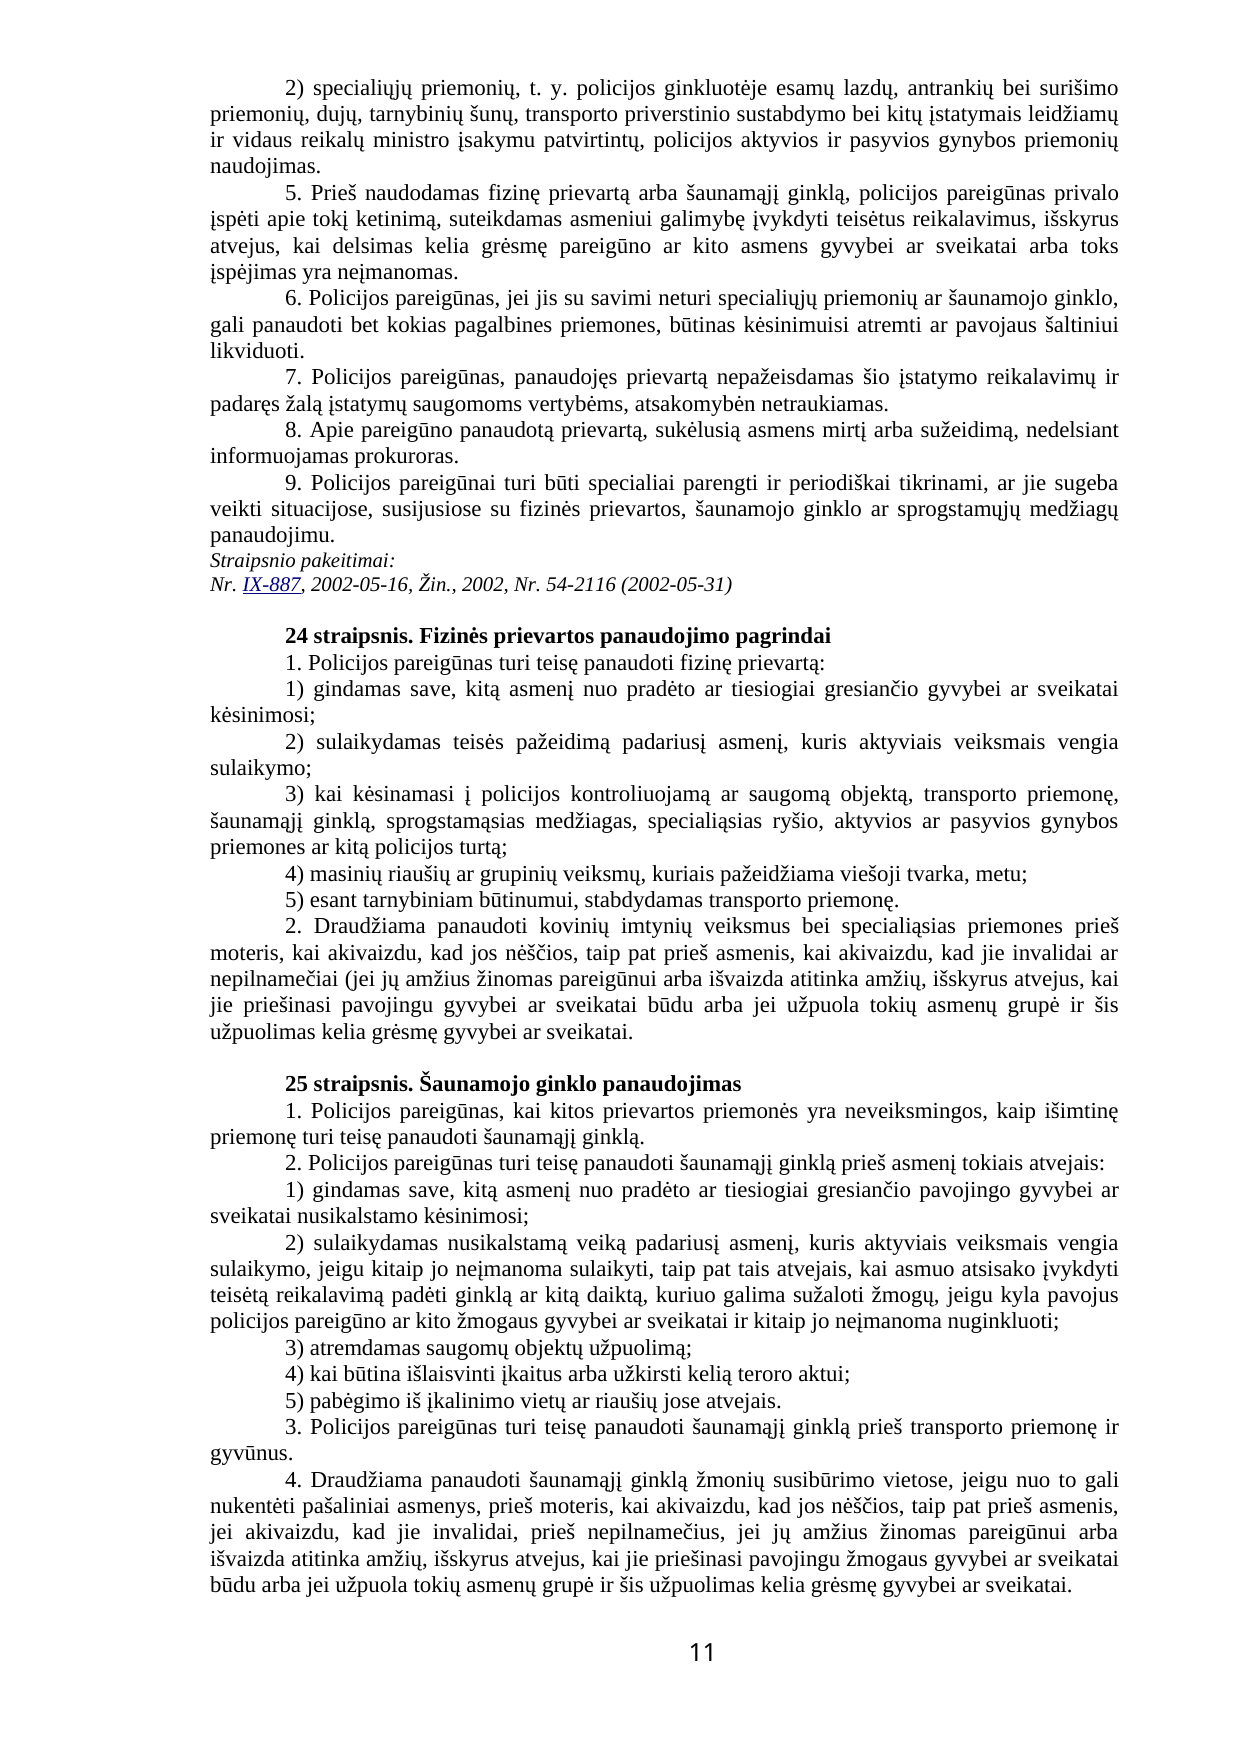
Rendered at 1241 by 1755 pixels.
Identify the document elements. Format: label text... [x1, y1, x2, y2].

text 1. Policijos pareigūnas, kai kitos prievartos priemonės yra neveiksmingos, kaip išimtinę priemonę turi teisę panaudoti šaunamąjį ginklą. [210, 1097, 1120, 1149]
text 6. Policijos pareigūnas, jei jis su savimi neturi specialiųjų priemonių ar šaunamojo ginklo, gali panaudoti bet kokias pagalbines priemones, būtinas kėsinimuisi atremti ar pavojaus šaltiniui likviduoti. [210, 284, 1120, 363]
text 5. Prieš naudodamas fizinę prievartą arba šaunamąjį ginklą, policijos pareigūnas privalo įspėti apie tokį ketinimą, suteikdamas asmeniui galimybę įvykdyti teisėtus reikalavimus, išskyrus atvejus, kai delsimas kelia grėsmę pareigūno ar kito asmens gyvybei ar sveikatai arba toks įspėjimas yra neįmanomas. [210, 179, 1120, 284]
text 4. Draudžiama panaudoti šaunamąjį ginklą žmonių susibūrimo vietose, jeigu nuo to gali nukentėti pašaliniai asmenys, prieš moteris, kai akivaizdu, kad jos nėščios, taip pat prieš asmenis, jei akivaizdu, kad jie invalidai, prieš nepilnamečius, jei jų amžius žinomas pareigūnui arba išvaizda atitinka amžių, išskyrus atvejus, kai jie priešinasi pavojingu žmogaus gyvybei ar sveikatai būdu arba jei užpuola tokių asmenų grupė ir šis užpuolimas kelia grėsmę gyvybei ar sveikatai. [210, 1466, 1120, 1597]
text 9. Policijos pareigūnai turi būti specialiai parengti ir periodiškai tikrinami, ar jie sugeba veikti situacijose, susijusiose su fizinės prievartos, šaunamojo ginklo ar sprogstamųjų medžiagų panaudojimu. [210, 469, 1120, 548]
text 3) atremdamas saugomų objektų užpuolimą; [210, 1334, 1120, 1360]
text 2. Draudžiama panaudoti kovinių imtynių veiksmus bei specialiąsias priemones prieš moteris, kai akivaizdu, kad jos nėščios, taip pat prieš asmenis, kai akivaizdu, kad jie invalidai ar nepilnamečiai (jei jų amžius žinomas pareigūnui arba išvaizda atitinka amžių, išskyrus atvejus, kai jie priešinasi pavojingu gyvybei ar sveikatai būdu arba jei užpuola tokių asmenų grupė ir šis užpuolimas kelia grėsmę gyvybei ar sveikatai. [210, 912, 1120, 1044]
text 3. Policijos pareigūnas turi teisę panaudoti šaunamąjį ginklą prieš transporto priemonę ir gyvūnus. [210, 1413, 1120, 1466]
text 2) sulaikydamas teisės pažeidimą padariusį asmenį, kuris aktyviais veiksmais vengia sulaikymo; [210, 728, 1120, 781]
text 1. Policijos pareigūnas turi teisę panaudoti fizinę prievartą: [210, 649, 1120, 675]
text 4) kai būtina išlaisvinti įkaitus arba užkirsti kelią teroro aktui; [210, 1360, 1120, 1387]
text 4) masinių riaušių ar grupinių veiksmų, kuriais pažeidžiama viešoji tvarka, metu; [210, 859, 1120, 886]
text 7. Policijos pareigūnas, panaudojęs prievartą nepažeisdamas šio įstatymo reikalavimų ir padaręs žalą įstatymų saugomoms vertybėms, atsakomybėn netraukiamas. [210, 363, 1120, 416]
text 5) esant tarnybiniam būtinumui, stabdydamas transporto priemonę. [210, 886, 1120, 912]
text 2. Policijos pareigūnas turi teisę panaudoti šaunamąjį ginklą prieš asmenį tokiais atvejais: [210, 1149, 1120, 1176]
text 1) gindamas save, kitą asmenį nuo pradėto ar tiesiogiai gresiančio gyvybei ar sveikatai kėsinimosi; [210, 675, 1120, 728]
text 1) gindamas save, kitą asmenį nuo pradėto ar tiesiogiai gresiančio pavojingo gyvybei ar sveikatai nusikalstamo kėsinimosi; [210, 1176, 1120, 1228]
text 3) kai kėsinamasi į policijos kontroliuojamą ar saugomą objektą, transporto priemonę, šaunamąjį ginklą, sprogstamąsias medžiagas, specialiąsias ryšio, aktyvios ar pasyvios gynybos priemones ar kitą policijos turtą; [210, 781, 1120, 859]
text Straipsnio pakeitimai: [210, 548, 1120, 572]
text Nr. IX-887, 2002-05-16, Žin., 2002, Nr. 54-2116 (2002-05-31) [210, 572, 1120, 596]
text 25 straipsnis. Šaunamojo ginklo panaudojimas [210, 1070, 1120, 1097]
text 5) pabėgimo iš įkalinimo vietų ar riaušių jose atvejais. [210, 1387, 1120, 1413]
text 8. Apie pareigūno panaudotą prievartą, sukėlusią asmens mirtį arba sužeidimą, nedelsiant informuojamas prokuroras. [210, 416, 1120, 469]
text 2) sulaikydamas nusikalstamą veiką padariusį asmenį, kuris aktyviais veiksmais vengia sulaikymo, jeigu kitaip jo neįmanoma sulaikyti, taip pat tais atvejais, kai asmuo atsisako įvykdyti teisėtą reikalavimą padėti ginklą ar kitą daiktą, kuriuo galima sužaloti žmogų, jeigu kyla pavojus policijos pareigūno ar kito žmogaus gyvybei ar sveikatai ir kitaip jo neįmanoma nuginkluoti; [210, 1228, 1120, 1334]
text 24 straipsnis. Fizinės prievartos panaudojimo pagrindai [210, 622, 1120, 649]
text 2) specialiųjų priemonių, t. y. policijos ginkluotėje esamų lazdų, antrankių bei surišimo priemonių, dujų, tarnybinių šunų, transporto priverstinio sustabdymo bei kitų įstatymais leidžiamų ir vidaus reikalų ministro įsakymu patvirtintų, policijos aktyvios ir pasyvios gynybos priemonių naudojimas. [210, 73, 1120, 179]
